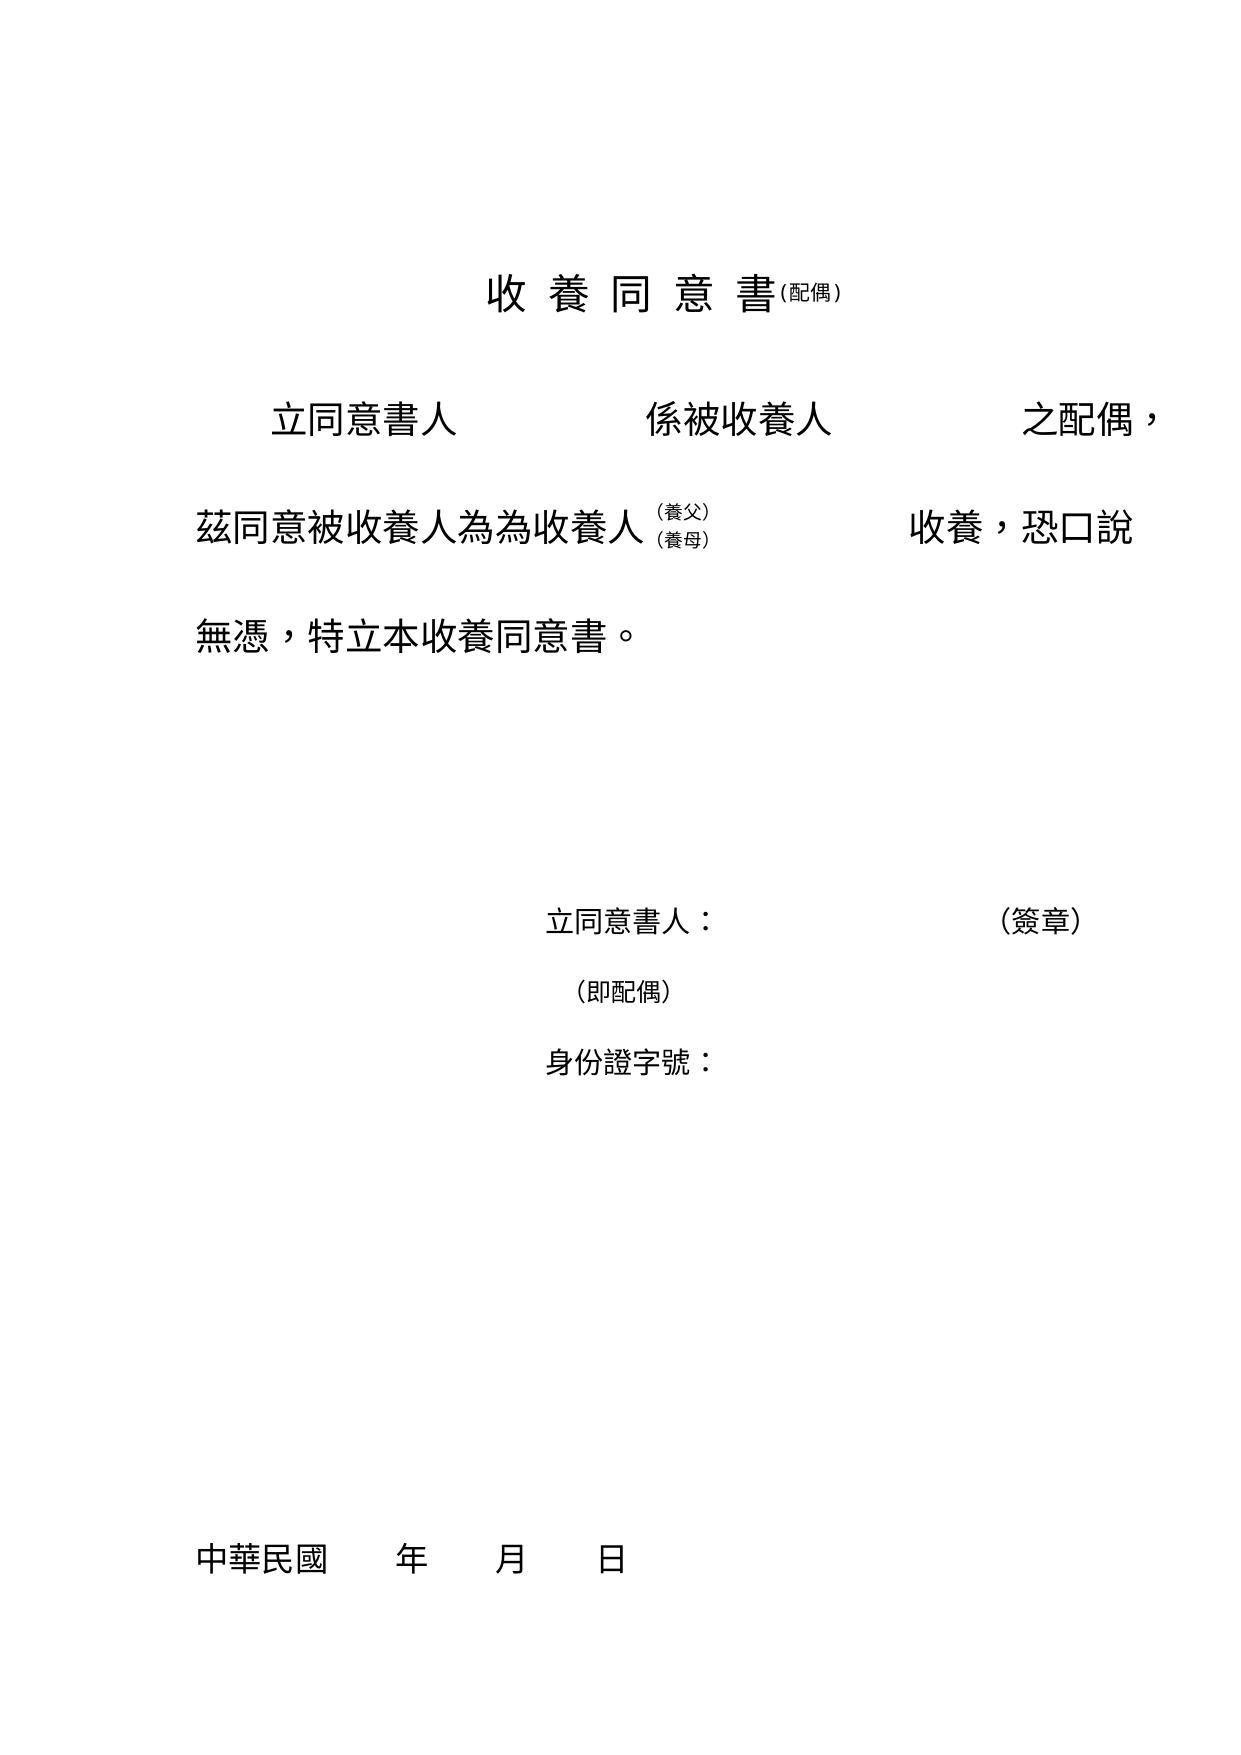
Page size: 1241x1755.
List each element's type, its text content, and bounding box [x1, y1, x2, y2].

text 身份證字號： [253, 1032, 1134, 1090]
text 中華民國 年 月 日 [195, 1528, 1134, 1586]
text （即配偶） [195, 961, 1134, 1019]
text 收 養 同 意 書(配偶) [195, 262, 1134, 320]
text 立同意書人 係被收養人 之配偶，茲同意被收養人為為收養人（養父）（養母） 收養，恐口說無憑，特立本收養同意書。 [195, 389, 1134, 661]
text 立同意書人： （簽章） [195, 890, 1134, 948]
